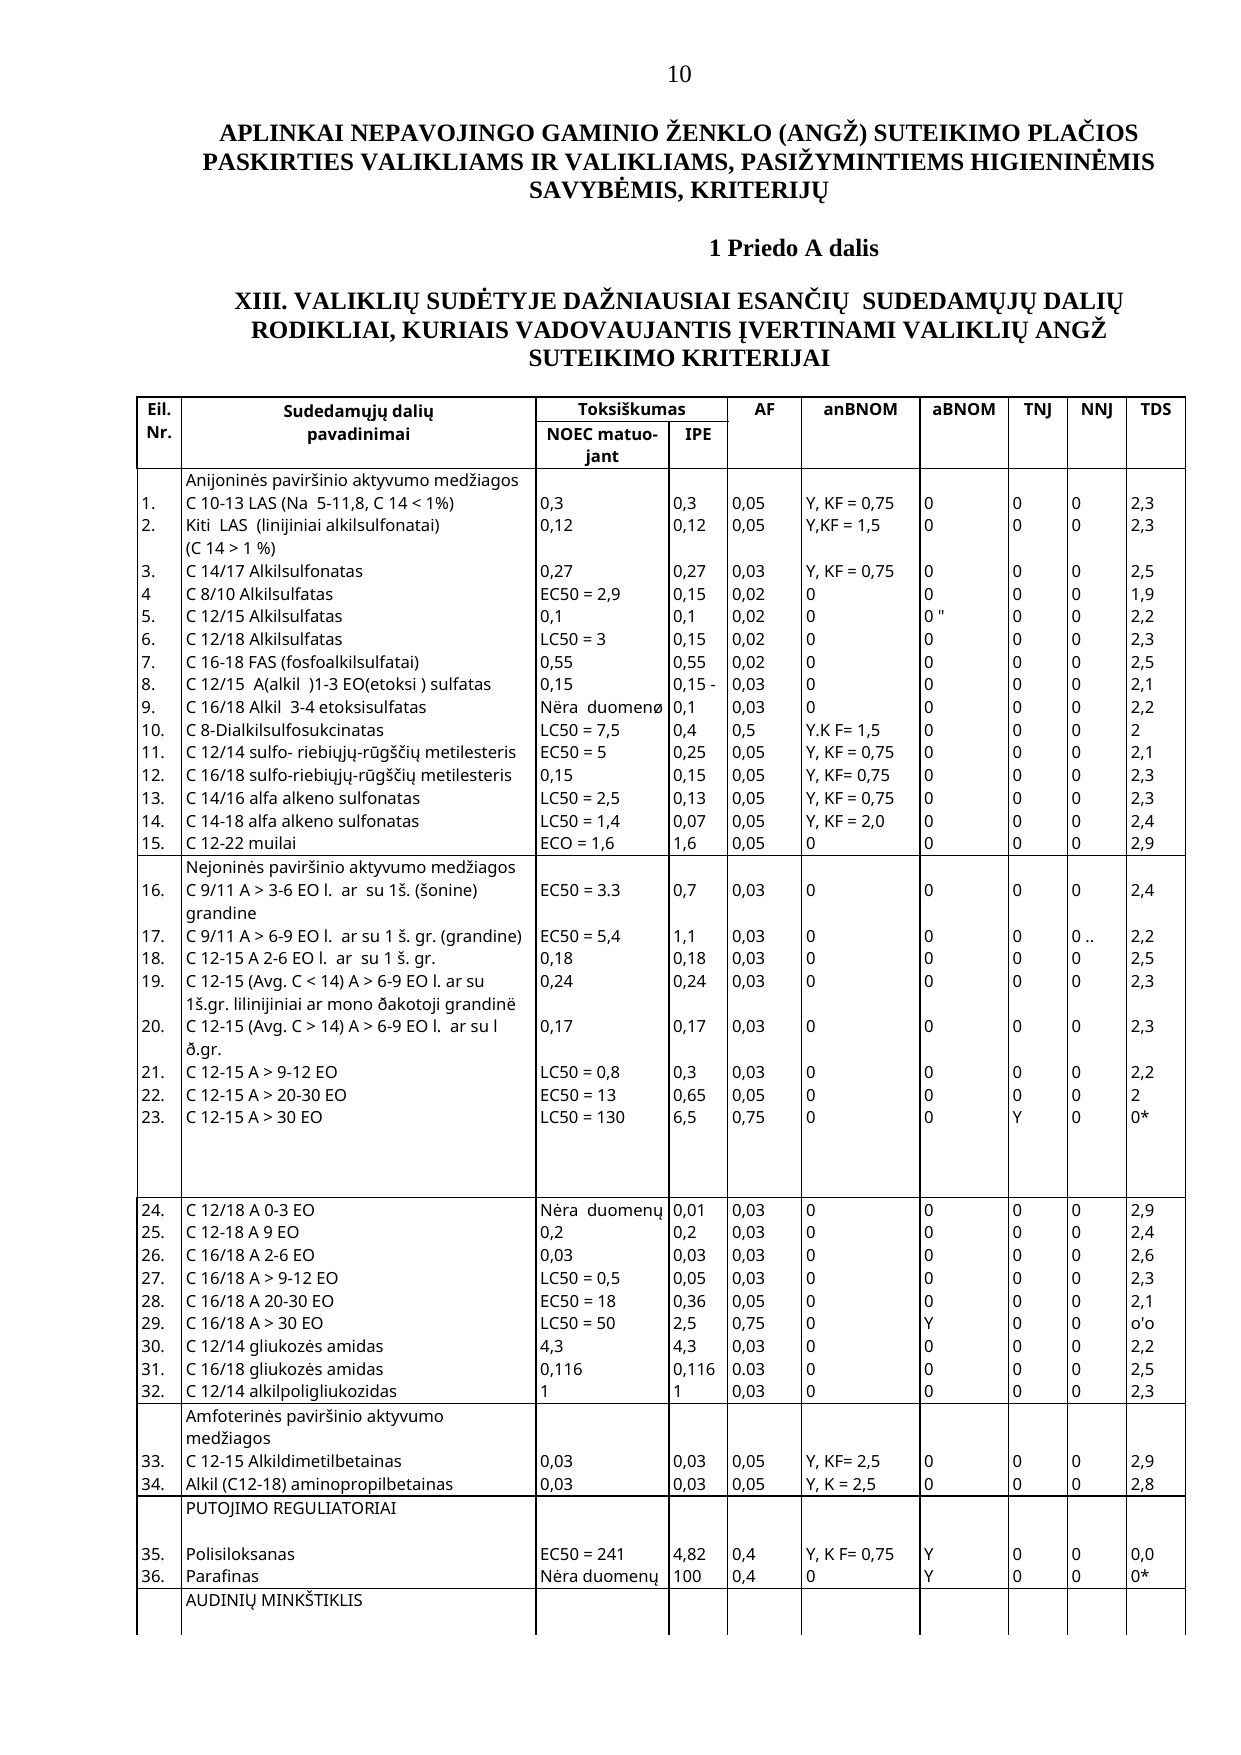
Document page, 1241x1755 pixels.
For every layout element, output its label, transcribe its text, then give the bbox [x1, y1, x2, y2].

table_cell 2,5 [670, 1312, 727, 1334]
table_cell 0,05 [728, 1450, 801, 1472]
table_cell [1068, 1497, 1126, 1542]
table_cell C 14/17 Alkilsulfonatas [182, 559, 535, 582]
table_cell 0,03 [728, 1015, 801, 1061]
table_cell [138, 1404, 181, 1450]
table_cell 2 [1127, 718, 1185, 741]
table_cell AUDINIŲ MINKŠTIKLIS [182, 1589, 535, 1634]
table_cell 0 [921, 764, 1008, 786]
table_cell Y [921, 1542, 1008, 1565]
table_cell [537, 1497, 668, 1542]
table_cell C 16/18 sulfo-riebiųjų-rūgščių metilesteris [182, 764, 535, 786]
table_cell 0 [1068, 786, 1126, 809]
table_cell 0,03 [728, 1244, 801, 1266]
table_cell 0 [1009, 1335, 1067, 1357]
table_cell 4,3 [670, 1335, 727, 1357]
table_header Sudedamųjų dalių pavadinimai [182, 398, 535, 467]
table_cell 8. [138, 673, 181, 696]
table_cell C 9/11 A > 6-9 EO l. ar su 1 š. gr. (grandine) [182, 924, 535, 947]
table_cell 0 [921, 1380, 1008, 1403]
table_cell 0,15 - [670, 673, 727, 696]
table_cell 0 [802, 696, 919, 718]
table_cell [728, 856, 801, 879]
table_cell EC50 = 3.3 [537, 879, 668, 924]
table_cell 0 [1068, 514, 1126, 559]
table_cell 17. [138, 924, 181, 947]
table_cell 23. [138, 1106, 181, 1197]
table_cell 2,9 [1127, 1198, 1185, 1221]
table_cell 0 [921, 1450, 1008, 1472]
table_cell 0,03 [728, 1335, 801, 1357]
table_cell 0,05 [728, 1473, 801, 1495]
table_cell 0 [1068, 650, 1126, 673]
table_cell LC50 = 3 [537, 628, 668, 650]
table_cell IPE [670, 422, 727, 467]
table_cell 0,17 [670, 1015, 727, 1061]
table_cell 0 [802, 970, 919, 1015]
table_cell 0,03 [728, 947, 801, 970]
table_cell [138, 856, 181, 879]
table_cell 0 [921, 786, 1008, 809]
table_cell [138, 1589, 181, 1634]
table_cell 0 [1009, 1565, 1067, 1587]
table_cell [138, 1497, 181, 1542]
table_cell 100 [670, 1565, 727, 1587]
table_cell 2,4 [1127, 1221, 1185, 1244]
table_cell 0,4 [670, 718, 727, 741]
table_cell 0 [921, 1266, 1008, 1289]
table_cell C 12/14 gliukozės amidas [182, 1335, 535, 1357]
table_cell 0 [802, 1312, 919, 1334]
table_cell C 9/11 A > 3-6 EO l. ar su 1š. (šonine) grandine [182, 879, 535, 924]
table_cell PUTOJIMO REGULIATORIAI [182, 1497, 535, 1542]
table_cell [1127, 1589, 1185, 1634]
table_cell 0 [921, 879, 1008, 924]
table_cell 2,2 [1127, 696, 1185, 718]
table_cell 0 [802, 1357, 919, 1380]
table_cell 0,03 [728, 970, 801, 1015]
table_cell C 10-13 LAS (Na 5-11,8, C 14 < 1%) [182, 491, 535, 514]
table_cell 0,05 [728, 809, 801, 832]
table_cell C 16/18 A 2-6 EO [182, 1244, 535, 1266]
table_cell 13. [138, 786, 181, 809]
table_cell C 8/10 Alkilsulfatas [182, 582, 535, 605]
table_cell 0 [1009, 1312, 1067, 1334]
table_cell 0,03 [670, 1244, 727, 1266]
table_cell 0 [921, 1221, 1008, 1244]
table_cell 4 [138, 582, 181, 605]
table_cell 0 [1068, 1473, 1126, 1495]
table_cell 0,3 [670, 491, 727, 514]
table_cell 0 [1009, 582, 1067, 605]
table_cell Y,KF = 1,5 [802, 514, 919, 559]
table_cell [1009, 1497, 1067, 1542]
table_cell 0,24 [537, 970, 668, 1015]
table_cell 2,1 [1127, 673, 1185, 696]
table_cell 2,3 [1127, 1266, 1185, 1289]
table_cell 0,4 [728, 1542, 801, 1565]
table_cell 10. [138, 718, 181, 741]
table_cell LC50 = 7,5 [537, 718, 668, 741]
table_cell 0 [802, 1221, 919, 1244]
table_cell [802, 1497, 919, 1542]
table_cell 0 [1009, 514, 1067, 559]
table_cell 14. [138, 809, 181, 832]
table_cell 24. [138, 1198, 181, 1221]
table_cell 1,1 [670, 924, 727, 947]
table_cell 0,03 [728, 1221, 801, 1244]
table_cell 0 [1068, 1083, 1126, 1106]
table_cell 0 [1009, 947, 1067, 970]
table_cell C 16/18 Alkil 3-4 etoksisulfatas [182, 696, 535, 718]
table_cell 0 [802, 1565, 919, 1587]
table_cell 0,05 [728, 832, 801, 854]
table_cell 0 [921, 1106, 1008, 1197]
text xiii. valiklių sudėtyje dažniausiai esančių sudedamųjų dalių rodikliai, kuriais vadovaujantis įvertinami valiklių ANGŽ suteikimo kriterijai [177, 286, 1181, 372]
table_cell 33. [138, 1450, 181, 1472]
table_cell 0,24 [670, 970, 727, 1015]
table_cell 26. [138, 1244, 181, 1266]
table_cell 0,03 [537, 1244, 668, 1266]
table_cell 0,03 [728, 696, 801, 718]
table_cell 2,5 [1127, 559, 1185, 582]
table_cell 0 [1068, 1198, 1126, 1221]
table_cell 0 [1068, 1106, 1126, 1197]
table_cell 0,15 [537, 764, 668, 786]
table_cell 0,15 [670, 764, 727, 786]
table_cell 0,55 [537, 650, 668, 673]
table_cell 2,4 [1127, 879, 1185, 924]
table_cell 0 [1009, 1450, 1067, 1472]
table_cell 12. [138, 764, 181, 786]
table_cell 0 [921, 628, 1008, 650]
table_cell 0 [802, 1335, 919, 1357]
table_cell 0 [1009, 696, 1067, 718]
table_cell 0 [1068, 1312, 1126, 1334]
table_cell C 16/18 A > 30 EO [182, 1312, 535, 1334]
table_cell 5. [138, 605, 181, 627]
table_cell 0 [921, 947, 1008, 970]
table_cell 0,02 [728, 605, 801, 627]
table_cell [802, 1404, 919, 1450]
table_cell 0* [1127, 1565, 1185, 1587]
table_cell 0,13 [670, 786, 727, 809]
table_cell [670, 1497, 727, 1542]
table_cell Nejoninės paviršinio aktyvumo medžiagos [182, 856, 535, 879]
table_cell 0 [1009, 764, 1067, 786]
table_cell C 12/14 alkilpoligliukozidas [182, 1380, 535, 1403]
table_cell 31. [138, 1357, 181, 1380]
table_cell 2,5 [1127, 947, 1185, 970]
table_cell 19. [138, 970, 181, 1015]
table_cell 0 [802, 1106, 919, 1197]
table_cell Y, KF= 2,5 [802, 1450, 919, 1472]
table_cell [1068, 421, 1126, 467]
table_cell 0,03 [728, 879, 801, 924]
table_cell EC50 = 241 [537, 1542, 668, 1565]
table_cell 0,65 [670, 1083, 727, 1106]
table_cell 2,2 [1127, 924, 1185, 947]
table_cell 9. [138, 696, 181, 718]
table_cell 0,03 [670, 1450, 727, 1472]
table_cell LC50 = 50 [537, 1312, 668, 1334]
table_cell 0,03 [728, 673, 801, 696]
table_cell 0 [921, 718, 1008, 741]
table_cell [728, 1497, 801, 1542]
table_cell C 12-15 A > 30 EO [182, 1106, 535, 1197]
table_cell 0.03 [728, 1357, 801, 1380]
text 1 Priedo A dalis [177, 233, 1181, 262]
table_cell 0 [1009, 491, 1067, 514]
table_cell 28. [138, 1289, 181, 1312]
table_cell 0,02 [728, 650, 801, 673]
table_cell 0,36 [670, 1289, 727, 1312]
table_cell 0 [1009, 1244, 1067, 1266]
table_cell 0 [1009, 970, 1067, 1015]
table_cell Y, KF= 0,75 [802, 764, 919, 786]
table_cell [1009, 856, 1067, 879]
table_cell 0 [1068, 1542, 1126, 1565]
table_cell C 12-15 Alkildimetilbetainas [182, 1450, 535, 1472]
table_cell 0,15 [670, 628, 727, 650]
table_cell 0 [921, 1015, 1008, 1061]
table_cell Y [921, 1312, 1008, 1334]
table_cell [1127, 1404, 1185, 1450]
table_cell 0,0 [1127, 1542, 1185, 1565]
table_cell Nëra duomenø [537, 696, 668, 718]
table_cell 0,05 [728, 764, 801, 786]
table_cell C 12-15 A 2-6 EO l. ar su 1 š. gr. [182, 947, 535, 970]
table_cell 1 [537, 1380, 668, 1403]
table_cell 0,07 [670, 809, 727, 832]
table_cell C 12/15 Alkilsulfatas [182, 605, 535, 627]
table_cell 21. [138, 1061, 181, 1083]
table_cell 2,2 [1127, 1335, 1185, 1357]
table_cell 0 [1068, 673, 1126, 696]
table_cell [1009, 1589, 1067, 1634]
table_cell 0 [802, 582, 919, 605]
table_cell 35. [138, 1542, 181, 1565]
table_cell C 12-15 A > 20-30 EO [182, 1083, 535, 1106]
table_cell 0 [802, 1061, 919, 1083]
table_cell [1068, 469, 1126, 491]
table_cell 0 [1009, 1015, 1067, 1061]
table_cell 0,116 [670, 1357, 727, 1380]
table_cell 0,25 [670, 741, 727, 764]
table_cell 0 [1068, 696, 1126, 718]
table_cell 3. [138, 559, 181, 582]
table_cell C 12/18 Alkilsulfatas [182, 628, 535, 650]
table_cell 0 [921, 1473, 1008, 1495]
table_cell 0 [1068, 582, 1126, 605]
table_cell 2,3 [1127, 764, 1185, 786]
table_cell 2,1 [1127, 741, 1185, 764]
table_cell 0,05 [728, 1083, 801, 1106]
table_cell 0 [1009, 879, 1067, 924]
table_cell C 12-18 A 9 EO [182, 1221, 535, 1244]
table_cell 0 [921, 1198, 1008, 1221]
table_cell 4,82 [670, 1542, 727, 1565]
table_cell 2,1 [1127, 1289, 1185, 1312]
table_cell 0,05 [670, 1266, 727, 1289]
table_cell 0 [1009, 1289, 1067, 1312]
table_cell 0,03 [728, 1061, 801, 1083]
table_cell LC50 = 2,5 [537, 786, 668, 809]
table_cell Y [1009, 1106, 1067, 1197]
table_cell 0,03 [728, 1380, 801, 1403]
table_cell EC50 = 18 [537, 1289, 668, 1312]
table_cell 0 [1068, 809, 1126, 832]
table_cell 0,03 [670, 1473, 727, 1495]
table_cell EC50 = 2,9 [537, 582, 668, 605]
table_cell [537, 856, 668, 879]
table_cell [670, 469, 727, 491]
table_cell 0,55 [670, 650, 727, 673]
table_cell 0 [1068, 947, 1126, 970]
table_cell 2,3 [1127, 514, 1185, 559]
table_header anBNOM [802, 398, 919, 421]
table_cell Y, K = 2,5 [802, 1473, 919, 1495]
table_cell 0 [1009, 924, 1067, 947]
table_cell 0 [802, 947, 919, 970]
table_cell 0,3 [537, 491, 668, 514]
table_cell [921, 856, 1008, 879]
table_cell 0,03 [728, 559, 801, 582]
table_cell EC50 = 5 [537, 741, 668, 764]
table_cell [1068, 1404, 1126, 1450]
table_cell 0 [921, 832, 1008, 854]
table_cell 0 [1068, 1450, 1126, 1472]
table_cell [537, 469, 668, 491]
table_cell 0 [921, 559, 1008, 582]
table_cell 0,18 [670, 947, 727, 970]
table_cell 2,3 [1127, 786, 1185, 809]
table_cell 0 [921, 1335, 1008, 1357]
table_cell 0 [802, 605, 919, 627]
table_cell 0 [802, 673, 919, 696]
table_cell 0 [921, 673, 1008, 696]
table_cell 2 [1127, 1083, 1185, 1106]
table_cell NOEC matuo- jant [537, 422, 668, 467]
table_cell 0 [802, 924, 919, 947]
table_cell 0 [802, 1244, 919, 1266]
table_cell C 14/16 alfa alkeno sulfonatas [182, 786, 535, 809]
table_cell C 12-22 muilai [182, 832, 535, 854]
table_cell [670, 1404, 727, 1450]
table_cell Y [921, 1565, 1008, 1587]
table_cell 0,7 [670, 879, 727, 924]
table_cell C 16-18 FAS (fosfoalkilsulfatai) [182, 650, 535, 673]
table_cell 2,9 [1127, 1450, 1185, 1472]
table_cell 0,75 [728, 1106, 801, 1197]
table_cell 29. [138, 1312, 181, 1334]
table_cell [802, 421, 919, 467]
table_cell 15. [138, 832, 181, 854]
table_cell 0,15 [537, 673, 668, 696]
table_cell 0,17 [537, 1015, 668, 1061]
table_cell 0 [1009, 650, 1067, 673]
table_cell 0 [1068, 879, 1126, 924]
table_cell 0,03 [728, 924, 801, 947]
table_cell 0 [1068, 1289, 1126, 1312]
table_cell 0 [1068, 491, 1126, 514]
table_cell 0 [921, 1244, 1008, 1266]
table_cell 0 [1009, 605, 1067, 627]
table_cell Polisiloksanas [182, 1542, 535, 1565]
table_cell 27. [138, 1266, 181, 1289]
table_cell LC50 = 0,8 [537, 1061, 668, 1083]
table_cell 20. [138, 1015, 181, 1061]
table_cell 25. [138, 1221, 181, 1244]
table_cell [728, 469, 801, 491]
table_cell 2,3 [1127, 491, 1185, 514]
table_cell [921, 469, 1008, 491]
table_cell C 16/18 A 20-30 EO [182, 1289, 535, 1312]
table_cell 0,4 [728, 1565, 801, 1587]
table_cell C 12/15 A(alkil )1-3 EO(etoksi ) sulfatas [182, 673, 535, 696]
table_cell [537, 1589, 668, 1634]
table_cell [802, 469, 919, 491]
table_cell [921, 1404, 1008, 1450]
table_cell Y, K F= 0,75 [802, 1542, 919, 1565]
table_cell [1009, 1404, 1067, 1450]
table_cell [728, 1404, 801, 1450]
table_cell 0 [1009, 741, 1067, 764]
table_cell 0 [802, 1083, 919, 1106]
table_cell 2,9 [1127, 832, 1185, 854]
table_cell [1127, 469, 1185, 491]
table_cell 0,05 [728, 1289, 801, 1312]
table_cell 2,3 [1127, 628, 1185, 650]
table_cell LC50 = 0,5 [537, 1266, 668, 1289]
table_cell 0 [1068, 1335, 1126, 1357]
table_cell 1,6 [670, 832, 727, 854]
table_cell 0 [802, 1289, 919, 1312]
table_cell 0 [921, 650, 1008, 673]
table_cell Parafinas [182, 1565, 535, 1587]
table_cell 2,8 [1127, 1473, 1185, 1495]
table_cell Alkil (C12-18) aminopropilbetainas [182, 1473, 535, 1495]
table_cell 0 [921, 1289, 1008, 1312]
table_cell 2,5 [1127, 650, 1185, 673]
table_cell 0 [1009, 718, 1067, 741]
table_cell 0,2 [537, 1221, 668, 1244]
table_cell 0 [1068, 718, 1126, 741]
table_cell 0 [1068, 764, 1126, 786]
table_cell C 12/18 A 0-3 EO [182, 1198, 535, 1221]
table_cell C 16/18 gliukozės amidas [182, 1357, 535, 1380]
table_cell 0 [1068, 605, 1126, 627]
table_cell 0,15 [670, 582, 727, 605]
table_cell 0 [802, 1198, 919, 1221]
table_cell 0 [921, 1061, 1008, 1083]
table_cell 0,75 [728, 1312, 801, 1334]
table_cell Y, KF = 0,75 [802, 559, 919, 582]
table_cell 1 [670, 1380, 727, 1403]
table_cell 0,03 [537, 1450, 668, 1472]
table_cell 36. [138, 1565, 181, 1587]
table_cell [1009, 421, 1067, 467]
table_cell 2,5 [1127, 1357, 1185, 1380]
table_cell Nėra duomenų [537, 1565, 668, 1587]
table_cell 0 [802, 650, 919, 673]
table_cell 0 [802, 628, 919, 650]
table_cell 0,1 [537, 605, 668, 627]
table_cell Y, KF = 0,75 [802, 741, 919, 764]
table_cell [921, 1497, 1008, 1542]
table_cell 0 [1009, 673, 1067, 696]
table_cell [802, 856, 919, 879]
table_cell 0 [1068, 1380, 1126, 1403]
table_cell Y.K F= 1,5 [802, 718, 919, 741]
table_cell [670, 856, 727, 879]
table_cell ECO = 1,6 [537, 832, 668, 854]
table_cell [728, 421, 801, 467]
table_cell [1009, 469, 1067, 491]
table_cell [1068, 856, 1126, 879]
table_cell 0* [1127, 1106, 1185, 1197]
table_cell 0 [921, 809, 1008, 832]
table_header TNJ [1009, 398, 1067, 421]
table_cell 0,05 [728, 786, 801, 809]
table_cell 2,4 [1127, 809, 1185, 832]
table_cell 0 [1068, 832, 1126, 854]
table_cell [921, 421, 1008, 467]
table_cell 0,02 [728, 628, 801, 650]
table_cell 0,116 [537, 1357, 668, 1380]
table_cell 0 [1009, 1198, 1067, 1221]
table_cell 0,5 [728, 718, 801, 741]
table_cell EC50 = 13 [537, 1083, 668, 1106]
table_cell 34. [138, 1473, 181, 1495]
table_cell 0 [1009, 1380, 1067, 1403]
table_cell 0,1 [670, 696, 727, 718]
table_header Toksiškumas [537, 398, 727, 421]
table_cell 0 [921, 514, 1008, 559]
table_cell 11. [138, 741, 181, 764]
table_cell 0 [1009, 832, 1067, 854]
table_cell 0 [1009, 628, 1067, 650]
table_cell 0 [1068, 1266, 1126, 1289]
table_cell [921, 1589, 1008, 1634]
table_cell 0 [1068, 1357, 1126, 1380]
table_cell C 14-18 alfa alkeno sulfonatas [182, 809, 535, 832]
table_cell [1068, 1589, 1126, 1634]
table_cell 0,03 [728, 1266, 801, 1289]
table_cell 1. [138, 491, 181, 514]
table_header Eil. Nr. [138, 398, 181, 467]
table_cell 0 [1068, 1221, 1126, 1244]
table_cell 0 [1009, 1061, 1067, 1083]
table_cell 2,2 [1127, 605, 1185, 627]
table_cell [138, 469, 181, 491]
table_cell 0,27 [670, 559, 727, 582]
table_cell 0 [1009, 1266, 1067, 1289]
table_cell 0 .. [1068, 924, 1126, 947]
table_cell 1,9 [1127, 582, 1185, 605]
table_cell LC50 = 130 [537, 1106, 668, 1197]
table_cell 0,12 [670, 514, 727, 559]
table_cell 0 [1009, 1357, 1067, 1380]
table_cell Y, KF = 2,0 [802, 809, 919, 832]
table_cell 32. [138, 1380, 181, 1403]
table_cell 0,27 [537, 559, 668, 582]
table_cell 0,03 [728, 1198, 801, 1221]
table_cell 7. [138, 650, 181, 673]
table_cell 0 [1068, 1061, 1126, 1083]
table_cell 0 [1068, 1015, 1126, 1061]
table_cell 0 [1068, 1244, 1126, 1266]
table_cell 0 [921, 1083, 1008, 1106]
table_cell 0 [1009, 1473, 1067, 1495]
table_cell EC50 = 5,4 [537, 924, 668, 947]
table_cell 2. [138, 514, 181, 559]
table_cell 0 [802, 1266, 919, 1289]
table_cell 0 [921, 970, 1008, 1015]
table_cell 2,3 [1127, 1380, 1185, 1403]
table_cell 6. [138, 628, 181, 650]
table_cell 0 [921, 924, 1008, 947]
table_cell C 16/18 A > 9-12 EO [182, 1266, 535, 1289]
table_cell 2,6 [1127, 1244, 1185, 1266]
table_cell 0 [1009, 1542, 1067, 1565]
table_cell 0 [1068, 970, 1126, 1015]
table_cell 0 [1009, 559, 1067, 582]
table_cell o'o [1127, 1312, 1185, 1334]
table_cell 0 [1009, 809, 1067, 832]
table_cell [728, 1589, 801, 1634]
table_cell C 12/14 sulfo- riebiųjų-rūgščių metilesteris [182, 741, 535, 764]
table_cell Kiti LAS (linijiniai alkilsulfonatai) (C 14 > 1 %) [182, 514, 535, 559]
table_cell [537, 1404, 668, 1450]
table_cell Y, KF = 0,75 [802, 491, 919, 514]
table_cell C 8-Dialkilsulfosukcinatas [182, 718, 535, 741]
table_cell 0 [802, 1015, 919, 1061]
table_cell 0 [921, 582, 1008, 605]
table_cell 0,03 [537, 1473, 668, 1495]
text APLINKAI NEPAVOJINGO GAMINIO ŽENKLO (ANGŽ) SUTEIKIMO plačios paskirties ValIKLIAMS ir valikliams, pasižymintiems higieninėmis savybėmis, KRITERIJŲ [177, 118, 1181, 204]
table_cell 0,12 [537, 514, 668, 559]
table_cell 6,5 [670, 1106, 727, 1197]
table_cell 0 [1009, 786, 1067, 809]
table_cell 0,02 [728, 582, 801, 605]
table_cell 30. [138, 1335, 181, 1357]
table_cell [1127, 421, 1185, 467]
table_header AF [728, 398, 801, 421]
table_cell 0,3 [670, 1061, 727, 1083]
table_cell 0 [1068, 628, 1126, 650]
table_cell 0 [1068, 741, 1126, 764]
table_cell 0,05 [728, 741, 801, 764]
table_cell 0 " [921, 605, 1008, 627]
table_header aBNOM [921, 398, 1008, 421]
table_cell 0 [921, 1357, 1008, 1380]
table_cell 0,05 [728, 491, 801, 514]
table_cell C 12-15 A > 9-12 EO [182, 1061, 535, 1083]
table_cell 0 [802, 879, 919, 924]
table_cell 0,18 [537, 947, 668, 970]
table_cell 0,1 [670, 605, 727, 627]
table_header TDS [1127, 398, 1185, 421]
table_cell 0 [802, 1380, 919, 1403]
table_cell 0,01 [670, 1198, 727, 1221]
table_cell 0 [802, 832, 919, 854]
table_cell 0 [921, 491, 1008, 514]
table_cell Y, KF = 0,75 [802, 786, 919, 809]
table_cell C 12-15 (Avg. C > 14) A > 6-9 EO l. ar su l ð.gr. [182, 1015, 535, 1061]
table_cell 4,3 [537, 1335, 668, 1357]
table_cell LC50 = 1,4 [537, 809, 668, 832]
table_cell 0,05 [728, 514, 801, 559]
table_cell 0 [1009, 1083, 1067, 1106]
table_cell Nėra duomenų [537, 1198, 668, 1221]
table_cell C 12-15 (Avg. C < 14) A > 6-9 EO l. ar su 1š.gr. lilinijiniai ar mono ðakotoji grandinë [182, 970, 535, 1015]
table_cell Amfoterinės paviršinio aktyvumo medžiagos [182, 1404, 535, 1450]
table_cell 2,3 [1127, 970, 1185, 1015]
table_cell [802, 1589, 919, 1634]
table_cell Anijoninės paviršinio aktyvumo medžiagos [182, 469, 535, 491]
table_cell 0 [921, 696, 1008, 718]
table_cell 0,2 [670, 1221, 727, 1244]
table_cell 18. [138, 947, 181, 970]
table_header NNJ [1068, 398, 1126, 421]
table_cell 0 [921, 741, 1008, 764]
table_cell [1127, 1497, 1185, 1542]
table_cell [670, 1589, 727, 1634]
table_cell 2,2 [1127, 1061, 1185, 1083]
table_cell 22. [138, 1083, 181, 1106]
table_cell 0 [1009, 1221, 1067, 1244]
table_cell 0 [1068, 1565, 1126, 1587]
table_cell 2,3 [1127, 1015, 1185, 1061]
table_cell 16. [138, 879, 181, 924]
table_cell 0 [1068, 559, 1126, 582]
table_cell [1127, 856, 1185, 879]
